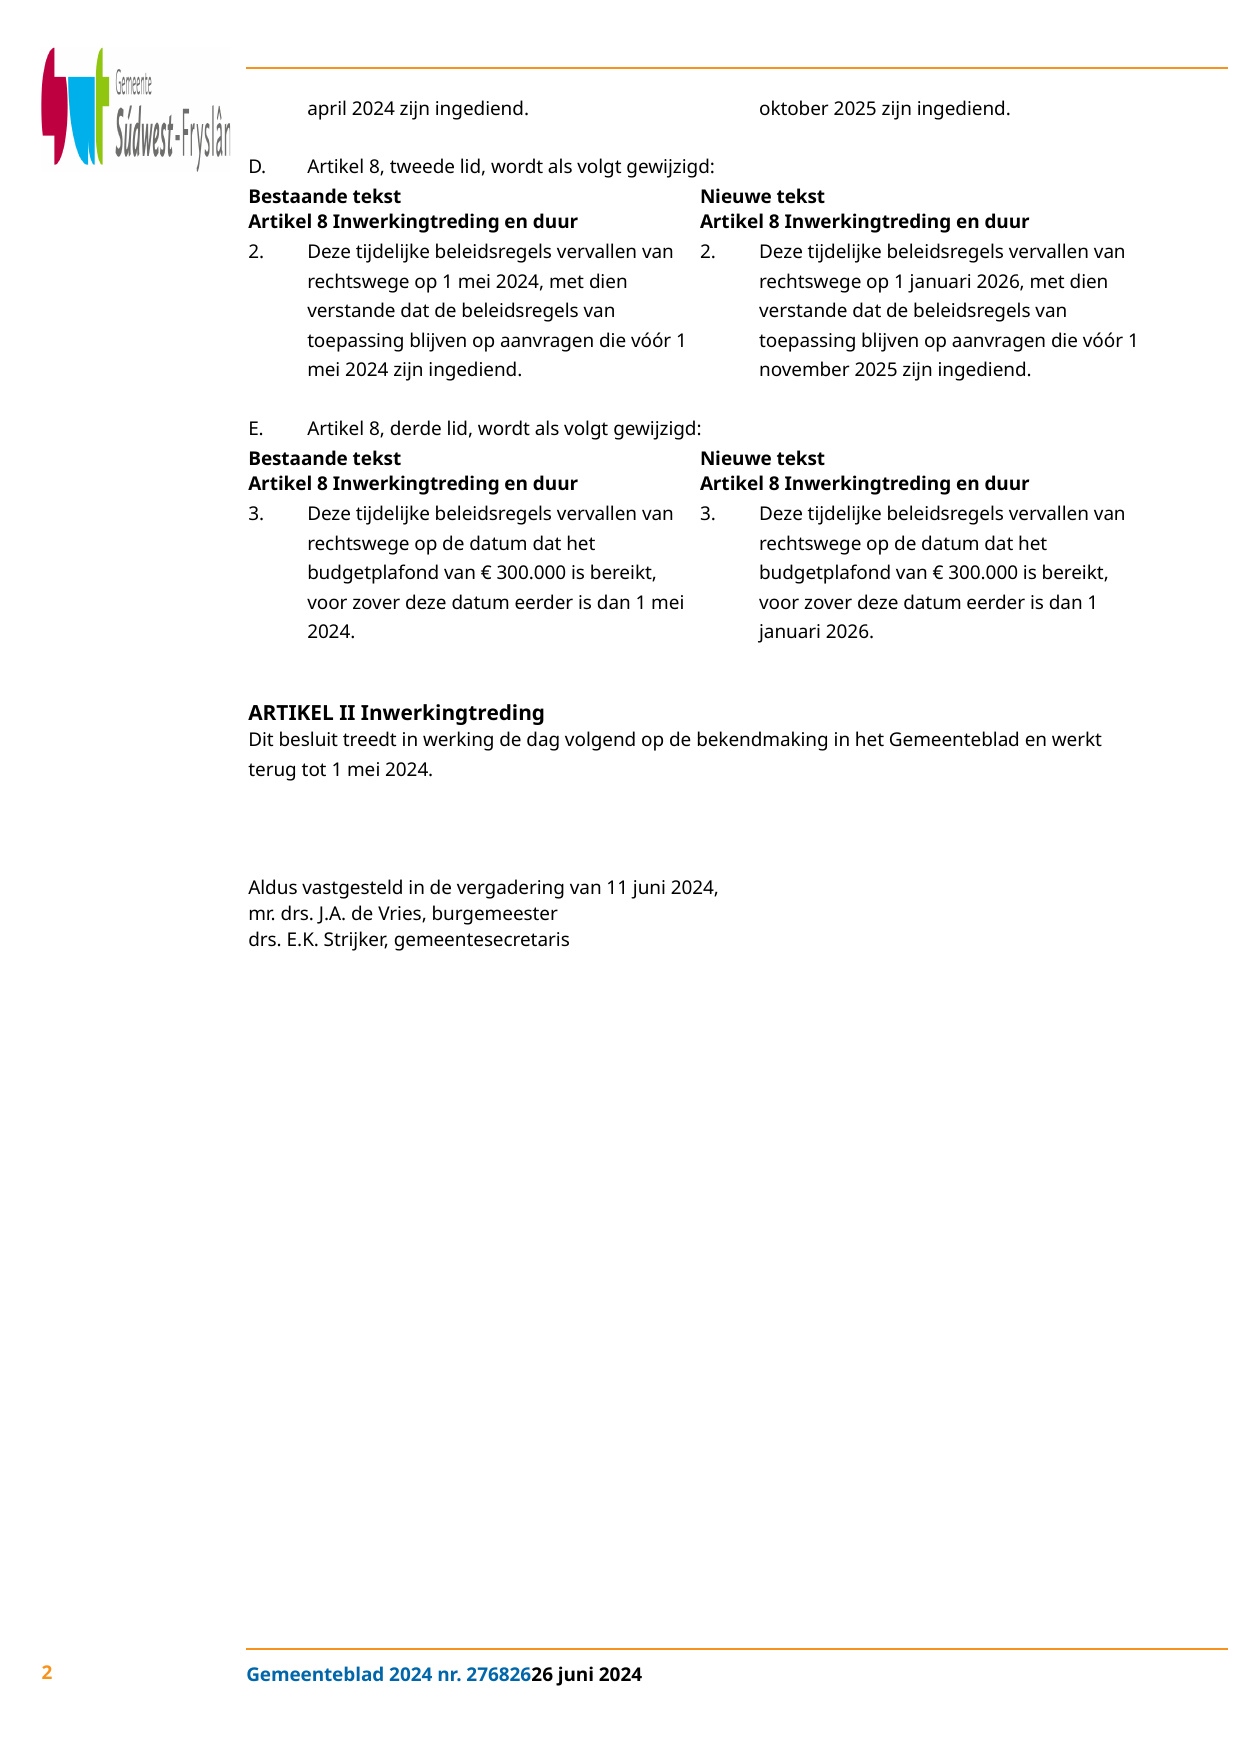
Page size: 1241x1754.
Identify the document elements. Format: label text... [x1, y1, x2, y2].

text mr. drs. J.A. de Vries, burgemeester [248, 900, 1152, 926]
table_header Nieuwe tekst [700, 183, 1152, 209]
picture [41, 47, 231, 172]
table_cell april 2024 zijn ingediend. [248, 95, 700, 121]
table_cell Artikel 8 Inwerkingtreding en duur Deze tijdelijke beleidsregels vervallen van rechtswege op de datum dat het budgetplafond van € 300.000 is bereikt, voor zover deze datum eerder is dan 1 mei 2024. [248, 471, 700, 644]
table_header Nieuwe tekst [700, 445, 1152, 471]
table_cell Artikel 8 Inwerkingtreding en duur Deze tijdelijke beleidsregels vervallen van rechtswege op 1 januari 2026, met dien verstande dat de beleidsregels van toepassing blijven op aanvragen die vóór 1 november 2025 zijn ingediend. [700, 209, 1152, 382]
text Aldus vastgesteld in de vergadering van 11 juni 2024, [248, 874, 1152, 900]
table_header Bestaande tekst [248, 183, 700, 209]
table_cell Artikel 8 Inwerkingtreding en duur Deze tijdelijke beleidsregels vervallen van rechtswege op 1 mei 2024, met dien verstande dat de beleidsregels van toepassing blijven op aanvragen die vóór 1 mei 2024 zijn ingediend. [248, 209, 700, 382]
text drs. E.K. Strijker, gemeentesecretaris [248, 926, 1152, 951]
text Dit besluit treedt in werking de dag volgend op de bekendmaking in het Gemeenteblad en werkt terug tot 1 mei 2024. [248, 726, 1152, 782]
table_header Bestaande tekst [248, 445, 700, 471]
list Artikel 8, tweede lid, wordt als volgt gewijzigd: [248, 153, 1152, 179]
text ARTIKEL II Inwerkingtreding [248, 698, 1152, 726]
list Artikel 8, derde lid, wordt als volgt gewijzigd: [248, 415, 1152, 441]
table_cell Artikel 8 Inwerkingtreding en duur Deze tijdelijke beleidsregels vervallen van rechtswege op de datum dat het budgetplafond van € 300.000 is bereikt, voor zover deze datum eerder is dan 1 januari 2026. [700, 471, 1152, 644]
table_cell oktober 2025 zijn ingediend. [700, 95, 1152, 121]
